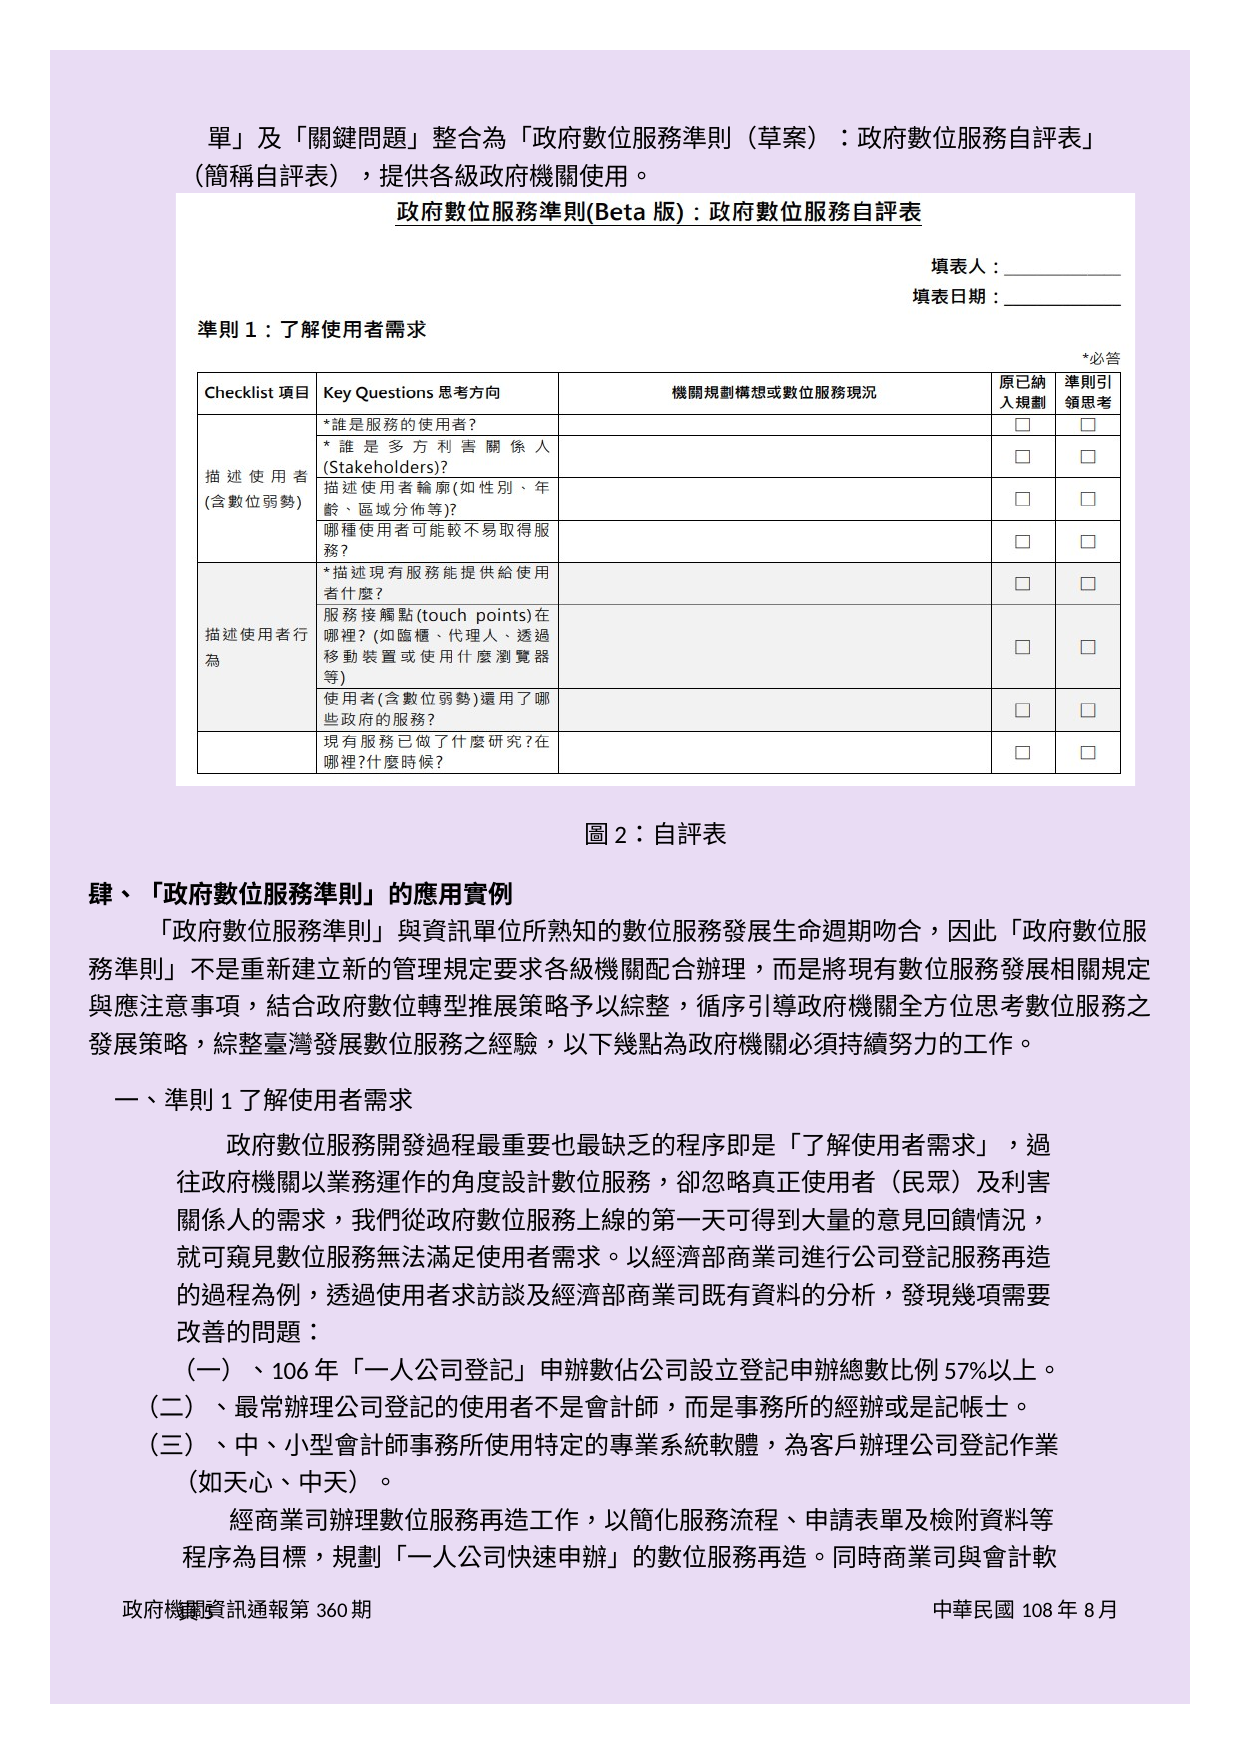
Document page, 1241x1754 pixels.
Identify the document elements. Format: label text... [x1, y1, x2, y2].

text 的過程為例，透過使用者求訪談及經濟部商業司既有資料的分析，發現幾項需要 [89, 1274, 1152, 1312]
text 改善的問題： [89, 1312, 1152, 1349]
text 經商業司辦理數位服務再造工作，以簡化服務流程、申請表單及檢附資料等 [148, 1499, 1152, 1537]
text 關係人的需求，我們從政府數位服務上線的第一天可得到大量的意見回饋情況， [89, 1199, 1152, 1237]
text 往政府機關以業務運作的角度設計數位服務，卻忽略真正使用者（民眾）及利害 [89, 1162, 1152, 1199]
text （一）、106年「一人公司登記」申辦數佔公司設立登記申辦總數比例57%以上。 [89, 1349, 1152, 1387]
text 程序為目標，規劃「一人公司快速申辦」的數位服務再造。同時商業司與會計軟 [89, 1537, 1152, 1574]
text 一、準則1 了解使用者需求 [89, 1080, 1152, 1117]
text 肆、「政府數位服務準則」的應用實例 [89, 874, 1152, 911]
picture [175, 193, 1136, 786]
text 單」及「關鍵問題」整合為「政府數位服務準則（草案）：政府數位服務自評表」 [148, 118, 1152, 156]
text （二）、最常辦理公司登記的使用者不是會計師，而是事務所的經辦或是記帳士。 [89, 1387, 1152, 1424]
text （簡稱自評表），提供各級政府機關使用。 [89, 156, 1152, 193]
text 政府數位服務開發過程最重要也最缺乏的程序即是「了解使用者需求」，過 [148, 1124, 1152, 1162]
text （如天心、中天）。 [89, 1462, 1152, 1499]
text 圖2：自評表 [89, 814, 1152, 852]
text （三）、中、小型會計師事務所使用特定的專業系統軟體，為客戶辦理公司登記作業 [89, 1424, 1152, 1462]
text 「政府數位服務準則」與資訊單位所熟知的數位服務發展生命週期吻合，因此「政府數位服務準則」不是重新建立新的管理規定要求各級機關配合辦理，而是將現有數位服務發展相關規定與應注意事項，結合政府數位轉型推展策略予以綜整，循序引導政府機關全方位思考數位服務之發展策略，綜整臺灣發展數位服務之經驗，以下幾點為政府機關必須持續努力的工作。 [89, 911, 1152, 1061]
text 就可窺見數位服務無法滿足使用者需求。以經濟部商業司進行公司登記服務再造 [89, 1237, 1152, 1274]
